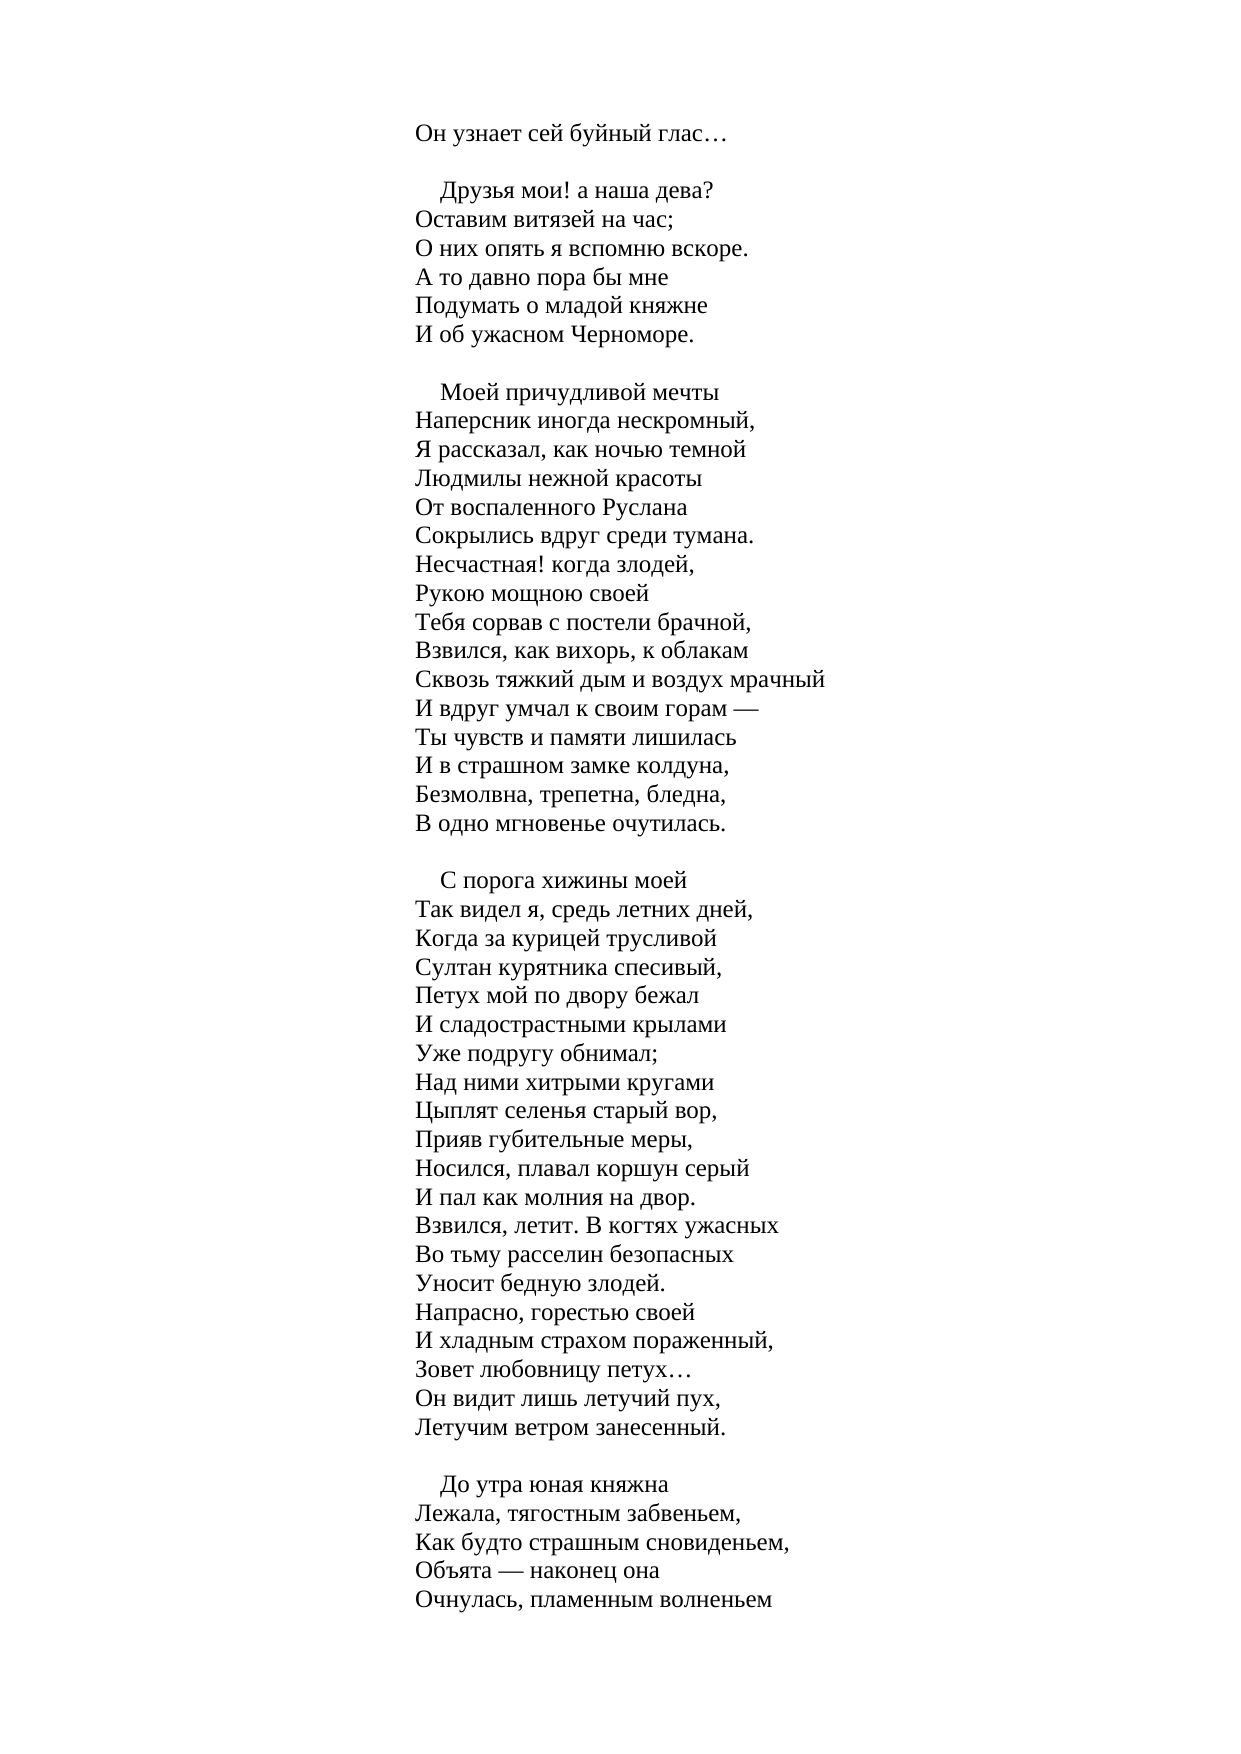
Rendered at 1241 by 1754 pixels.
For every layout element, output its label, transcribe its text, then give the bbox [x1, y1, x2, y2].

text Подумать о младой княжне [356, 291, 1089, 319]
text Когда за курицей трусливой [356, 923, 1089, 952]
text Цыплят селенья старый вор, [356, 1096, 1089, 1124]
text И в страшном замке колдуна, [356, 751, 1089, 779]
text Сквозь тяжкий дым и воздух мрачный [356, 664, 1089, 693]
text Несчастная! когда злодей, [356, 549, 1089, 578]
text До утра юная княжна [356, 1469, 1089, 1498]
text И об ужасном Черноморе. [356, 319, 1089, 348]
text Носился, плавал коршун серый [356, 1153, 1089, 1182]
text От воспаленного Руслана [356, 492, 1089, 521]
text Петух мой по двору бежал [356, 981, 1089, 1009]
text И вдруг умчал к своим горам — [356, 693, 1089, 722]
text Рукою мощною своей [356, 578, 1089, 607]
text Безмолвна, трепетна, бледна, [356, 779, 1089, 808]
text О них опять я вспомню вскоре. [356, 233, 1089, 262]
text Оставим витязей на час; [356, 204, 1089, 233]
text И хладным страхом пораженный, [356, 1326, 1089, 1354]
text Наперсник иногда нескромный, [356, 406, 1089, 434]
text Напрасно, горестью своей [356, 1297, 1089, 1326]
text Очнулась, пламенным волненьем [356, 1584, 1089, 1613]
text Летучим ветром занесенный. [356, 1412, 1089, 1441]
text Тебя сорвав с постели брачной, [356, 607, 1089, 636]
text Друзья мои! а наша дева? [356, 176, 1089, 204]
text Султан курятника спесивый, [356, 952, 1089, 981]
text И пал как молния на двор. [356, 1182, 1089, 1211]
text Людмилы нежной красоты [356, 463, 1089, 492]
text Уже подругу обнимал; [356, 1038, 1089, 1067]
text Взвился, летит. В когтях ужасных [356, 1211, 1089, 1239]
text И сладострастными крылами [356, 1009, 1089, 1038]
text Взвился, как вихорь, к облакам [356, 636, 1089, 664]
text Он узнает сей буйный глас… [356, 118, 1089, 147]
text Моей причудливой мечты [356, 377, 1089, 406]
text Сокрылись вдруг среди тумана. [356, 521, 1089, 549]
text Он видит лишь летучий пух, [356, 1383, 1089, 1412]
text Так видел я, средь летних дней, [356, 894, 1089, 923]
text Лежала, тягостным забвеньем, [356, 1498, 1089, 1527]
text Зовет любовницу петух… [356, 1354, 1089, 1383]
text Как будто страшным сновиденьем, [356, 1527, 1089, 1556]
text Над ними хитрыми кругами [356, 1067, 1089, 1096]
text Объята — наконец она [356, 1556, 1089, 1584]
text Уносит бедную злодей. [356, 1268, 1089, 1297]
text С порога хижины моей [356, 866, 1089, 894]
text Прияв губительные меры, [356, 1124, 1089, 1153]
text А то давно пора бы мне [356, 262, 1089, 291]
text Я рассказал, как ночью темной [356, 434, 1089, 463]
text В одно мгновенье очутилась. [356, 808, 1089, 837]
text Во тьму расселин безопасных [356, 1239, 1089, 1268]
text Ты чувств и памяти лишилась [356, 722, 1089, 751]
